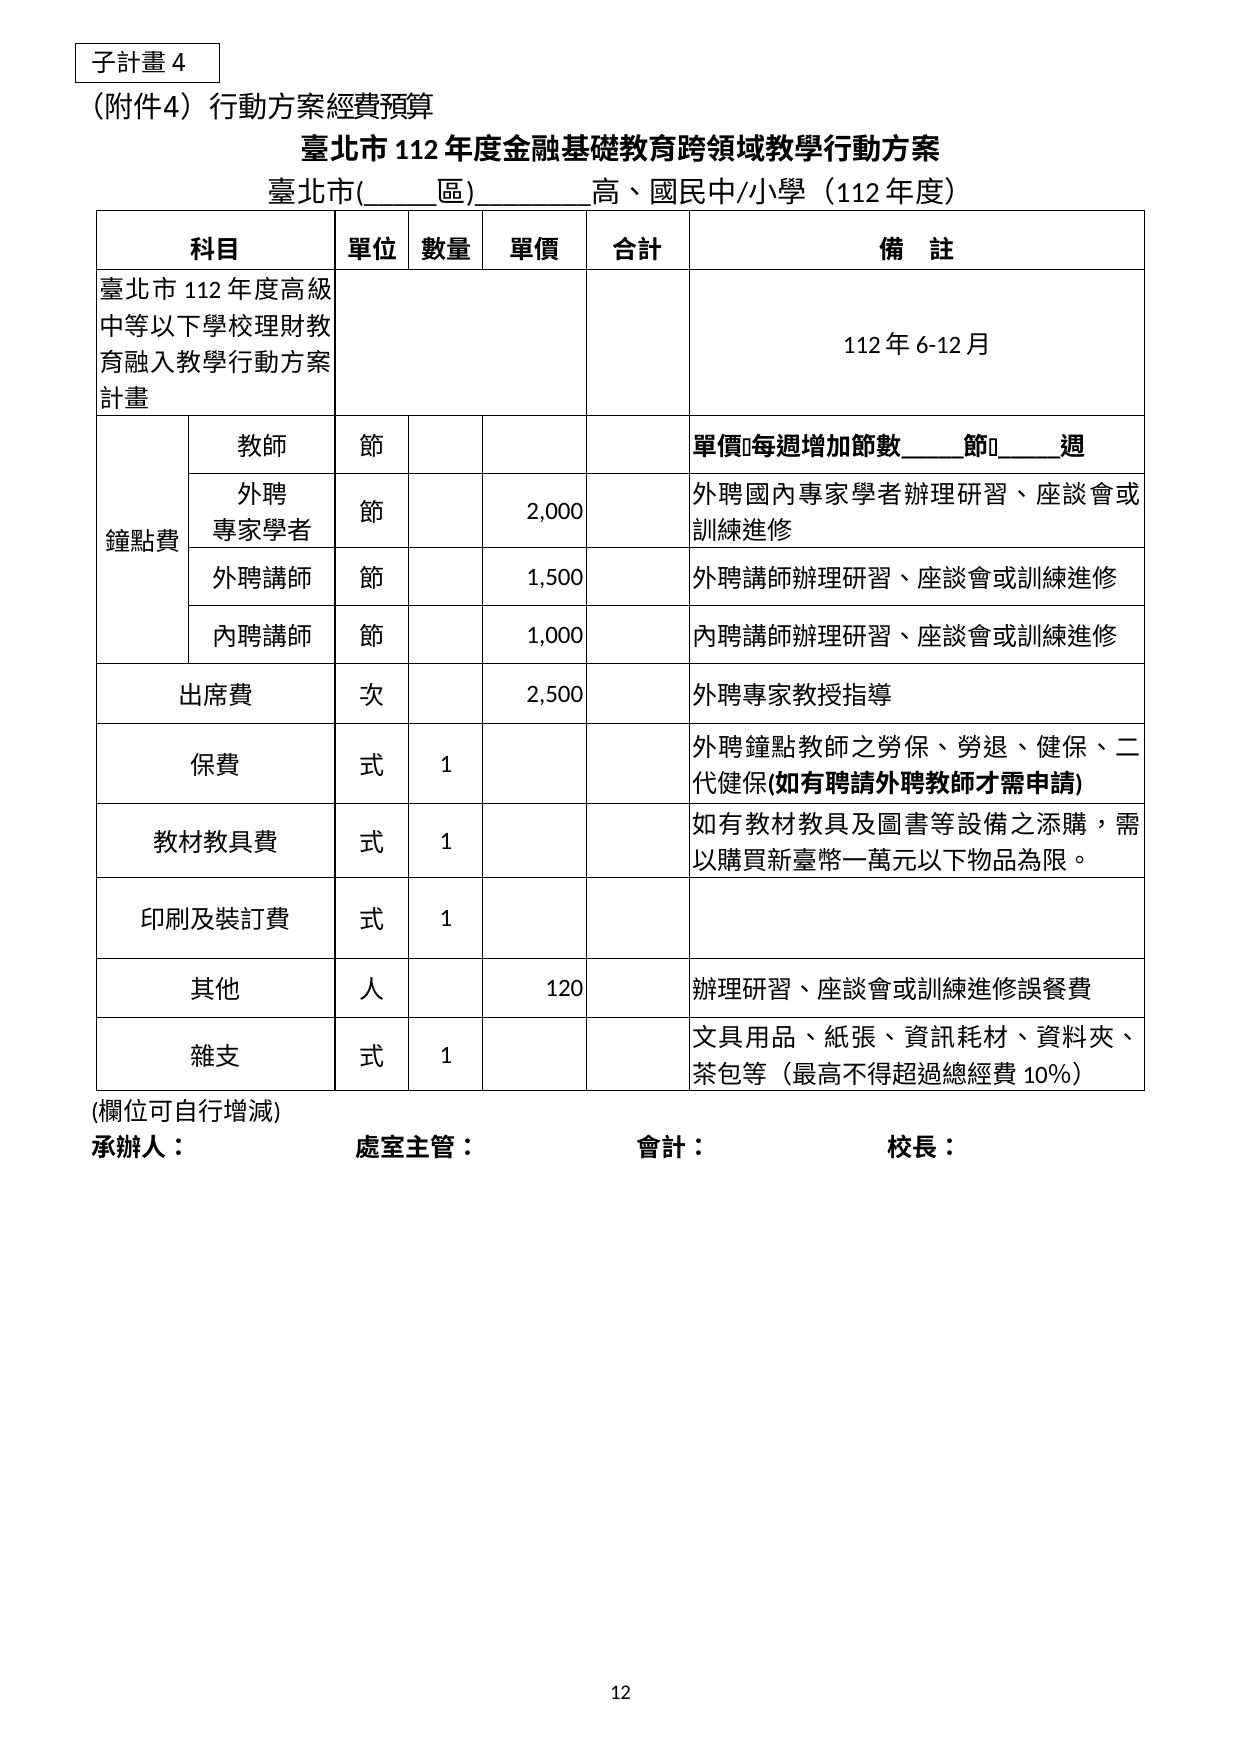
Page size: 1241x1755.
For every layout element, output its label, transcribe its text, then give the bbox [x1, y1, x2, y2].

table_cell [483, 1018, 586, 1090]
table_cell [587, 959, 689, 1017]
table_cell 1,000 [483, 606, 586, 663]
text 子計畫4 [91, 51, 204, 75]
table_cell [409, 664, 482, 722]
table_cell [587, 548, 689, 605]
table_cell 1 [409, 724, 482, 803]
table_cell 雜支 [97, 1018, 334, 1090]
table_cell [483, 804, 586, 877]
table_cell 2,500 [483, 664, 586, 722]
table_cell 教師 [189, 416, 334, 473]
table_cell [483, 416, 586, 473]
table_cell 式 [336, 878, 408, 958]
text 臺北市112年度金融基礎教育跨領域教學行動方案 [75, 126, 1166, 168]
table_cell 出席費 [97, 664, 334, 722]
table_cell [587, 724, 689, 803]
table_cell [587, 878, 689, 958]
table_cell 如有教材教具及圖書等設備之添購，需以購買新臺幣一萬元以下物品為限。 [690, 804, 1144, 877]
table_cell [483, 724, 586, 803]
table_cell 1 [409, 804, 482, 877]
text (欄位可自行增減) [91, 1091, 1166, 1128]
table_cell 教材教具費 [97, 804, 334, 877]
table_cell 式 [336, 1018, 408, 1090]
table_cell 保費 [97, 724, 334, 803]
text （附件4）行動方案經費預算 [75, 83, 1166, 126]
table_cell 式 [336, 724, 408, 803]
table_cell 2,000 [483, 474, 586, 547]
table_cell 內聘講師辦理研習、座談會或訓練進修 [690, 606, 1144, 663]
table_cell 辦理研習、座談會或訓練進修誤餐費 [690, 959, 1144, 1017]
table_cell 次 [336, 664, 408, 722]
table_cell 1,500 [483, 548, 586, 605]
table_cell 節 [336, 416, 408, 473]
table_cell [587, 270, 689, 415]
table_cell 1 [409, 1018, 482, 1090]
table_cell 外聘 專家學者 [189, 474, 334, 547]
table_cell [587, 606, 689, 663]
table_cell [587, 804, 689, 877]
table_cell 120 [483, 959, 586, 1017]
table_cell 文具用品、紙張、資訊耗材、資料夾、茶包等（最高不得超過總經費10％） [690, 1018, 1144, 1090]
table_header 合計 [587, 211, 689, 269]
table_header 單價 [483, 211, 586, 269]
table_cell [409, 474, 482, 547]
table_cell [587, 474, 689, 547]
table_cell 外聘國內專家學者辦理研習、座談會或訓練進修 [690, 474, 1144, 547]
table_cell 臺北市112年度高級中等以下學校理財教育融入教學行動方案計畫 [97, 270, 334, 415]
table_cell [409, 416, 482, 473]
table_cell [587, 1018, 689, 1090]
table_cell 內聘講師 [189, 606, 334, 663]
table_header 數量 [409, 211, 482, 269]
table_cell [483, 878, 586, 958]
text 臺北市(_____區)________高、國民中/小學（112年度） [75, 168, 1166, 210]
table_cell 其他 [97, 959, 334, 1017]
table_cell 外聘專家教授指導 [690, 664, 1144, 722]
table_cell 1 [409, 878, 482, 958]
table_cell 節 [336, 548, 408, 605]
table_header 科目 [97, 211, 334, 269]
table_cell [409, 959, 482, 1017]
table_cell 外聘講師 [189, 548, 334, 605]
table_cell 外聘講師辦理研習、座談會或訓練進修 [690, 548, 1144, 605]
table_cell 人 [336, 959, 408, 1017]
table_cell 節 [336, 606, 408, 663]
table_cell 節 [336, 474, 408, 547]
table_cell [409, 606, 482, 663]
table_cell 單價每週增加節數_____節_____週 [690, 416, 1144, 473]
table_cell [690, 878, 1144, 958]
table_cell [587, 664, 689, 722]
table_cell 112年6-12月 [690, 270, 1144, 415]
table_cell 鐘點費 [97, 416, 188, 663]
table_cell 式 [336, 804, 408, 877]
table_cell [409, 548, 482, 605]
table_header 單位 [336, 211, 408, 269]
table_cell [587, 416, 689, 473]
table_cell 印刷及裝訂費 [97, 878, 334, 958]
text 承辦人： 處室主管： 會計： 校長： [91, 1128, 1166, 1164]
table_cell [336, 270, 586, 415]
table_header 備 註 [690, 211, 1144, 269]
table_cell 外聘鐘點教師之勞保、勞退、健保、二代健保(如有聘請外聘教師才需申請) [690, 724, 1144, 803]
